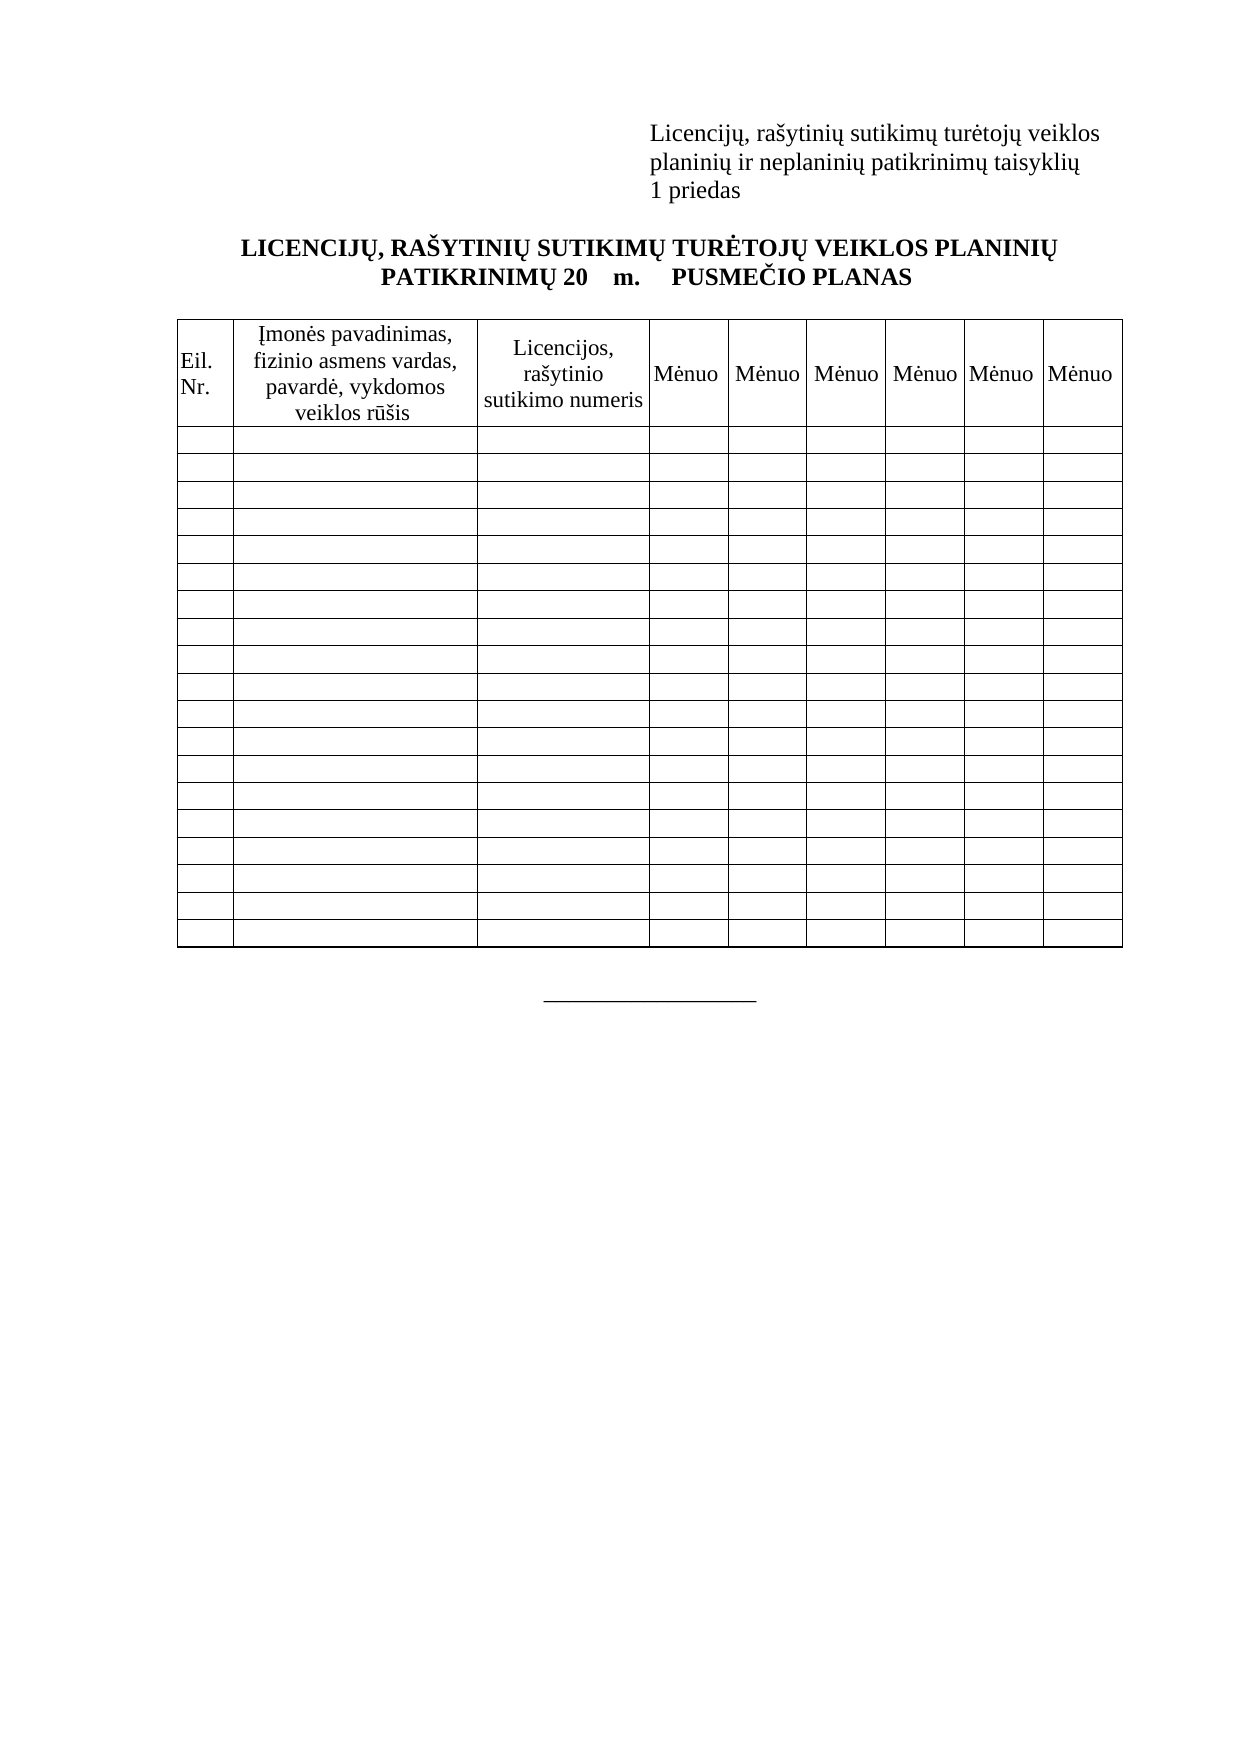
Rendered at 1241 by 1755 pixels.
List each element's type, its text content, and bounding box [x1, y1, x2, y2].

table_cell [965, 756, 1043, 782]
table_cell [886, 674, 964, 700]
table_cell [965, 536, 1043, 563]
table_cell [1044, 536, 1122, 563]
table_cell [650, 865, 728, 892]
table_cell [965, 701, 1043, 727]
table_cell [234, 783, 477, 809]
table_cell [478, 482, 649, 508]
table_cell [886, 865, 964, 892]
table_cell [886, 646, 964, 672]
table_cell [1044, 756, 1122, 782]
table_cell [965, 674, 1043, 700]
table_cell [1044, 865, 1122, 892]
table_cell [178, 810, 233, 837]
table_cell [1044, 509, 1122, 535]
table_cell [650, 728, 728, 754]
table_cell [478, 564, 649, 590]
table_cell [178, 427, 233, 453]
table_cell [1044, 838, 1122, 864]
table_header Licencijos, rašytinio sutikimo numeris [478, 320, 649, 426]
table_cell [478, 728, 649, 754]
table_cell [886, 454, 964, 481]
table_cell [178, 920, 233, 946]
table_cell [886, 427, 964, 453]
table_cell [965, 427, 1043, 453]
table_cell [807, 427, 885, 453]
table_cell [807, 920, 885, 946]
table_cell [965, 893, 1043, 919]
table_cell [807, 674, 885, 700]
table_cell [234, 454, 477, 481]
table_cell [1044, 454, 1122, 481]
table_cell [807, 591, 885, 618]
table_cell [807, 728, 885, 754]
table_header Mėnuo [965, 320, 1043, 426]
table_cell [178, 591, 233, 618]
table_cell [729, 728, 806, 754]
table_cell [234, 920, 477, 946]
table_cell [729, 865, 806, 892]
table_cell [965, 728, 1043, 754]
table_cell [650, 674, 728, 700]
table_cell [178, 783, 233, 809]
table_cell [729, 674, 806, 700]
table_cell [807, 454, 885, 481]
table_cell [178, 619, 233, 645]
table_cell [886, 564, 964, 590]
table_cell [234, 728, 477, 754]
table_cell [886, 701, 964, 727]
table_cell [234, 893, 477, 919]
table_cell [650, 619, 728, 645]
table_cell [650, 509, 728, 535]
table_cell [807, 893, 885, 919]
table_cell [650, 536, 728, 563]
table_cell [807, 865, 885, 892]
table_cell [886, 591, 964, 618]
table_cell [965, 810, 1043, 837]
table_cell [965, 509, 1043, 535]
table_cell [650, 810, 728, 837]
table_cell [234, 838, 477, 864]
table_cell [1044, 619, 1122, 645]
table_cell [965, 454, 1043, 481]
table_cell [729, 427, 806, 453]
table_cell [478, 646, 649, 672]
table_cell [478, 427, 649, 453]
table_cell [234, 756, 477, 782]
table_cell [729, 838, 806, 864]
table_cell [807, 482, 885, 508]
table_header Mėnuo [886, 320, 964, 426]
table_cell [178, 728, 233, 754]
table_cell [965, 920, 1043, 946]
table_cell [807, 619, 885, 645]
table_cell [886, 920, 964, 946]
table_cell [807, 564, 885, 590]
table_cell [234, 536, 477, 563]
table_cell [478, 619, 649, 645]
table_cell [650, 893, 728, 919]
table_cell [807, 701, 885, 727]
table_cell [178, 865, 233, 892]
table_header Eil. Nr. [178, 320, 233, 426]
table_cell [965, 482, 1043, 508]
table_cell [1044, 728, 1122, 754]
table_cell [965, 564, 1043, 590]
table_cell [1044, 591, 1122, 618]
table_cell [178, 646, 233, 672]
table_cell [234, 865, 477, 892]
table_cell [234, 810, 477, 837]
table_cell [650, 646, 728, 672]
table_cell [178, 482, 233, 508]
table_cell [1044, 920, 1122, 946]
table_cell [965, 619, 1043, 645]
table_cell [1044, 482, 1122, 508]
table_cell [234, 646, 477, 672]
table_cell [807, 783, 885, 809]
table_cell [965, 646, 1043, 672]
table_cell [729, 783, 806, 809]
table_cell [965, 838, 1043, 864]
table_cell [886, 619, 964, 645]
table_cell [478, 591, 649, 618]
table_cell [886, 728, 964, 754]
table_cell [234, 564, 477, 590]
table_cell [729, 591, 806, 618]
table_cell [965, 783, 1043, 809]
table_cell [1044, 810, 1122, 837]
table_cell [807, 810, 885, 837]
table_cell [729, 701, 806, 727]
table_cell [178, 893, 233, 919]
table_cell [886, 536, 964, 563]
text Licencijų, rašytinių sutikimų turėtojų veiklos [649, 118, 1122, 147]
table_cell [234, 509, 477, 535]
table_cell [650, 454, 728, 481]
table_cell [478, 674, 649, 700]
table_header Mėnuo [1044, 320, 1122, 426]
table_cell [234, 591, 477, 618]
table_cell [729, 646, 806, 672]
table_cell [234, 427, 477, 453]
table_header Mėnuo [729, 320, 806, 426]
table_cell [478, 865, 649, 892]
table_cell [478, 454, 649, 481]
table_cell [650, 838, 728, 864]
table_header Mėnuo [807, 320, 885, 426]
table_cell [729, 756, 806, 782]
table_cell [1044, 427, 1122, 453]
table_header Mėnuo [650, 320, 728, 426]
table_cell [178, 509, 233, 535]
table_cell [178, 454, 233, 481]
table_cell [729, 810, 806, 837]
table_cell [178, 564, 233, 590]
table_cell [886, 810, 964, 837]
table_cell [650, 783, 728, 809]
table_cell [729, 619, 806, 645]
table_cell [234, 674, 477, 700]
text _________________ [177, 976, 1122, 1005]
table_cell [478, 810, 649, 837]
table_cell [886, 482, 964, 508]
table_cell [1044, 783, 1122, 809]
table_cell [1044, 674, 1122, 700]
table_cell [729, 482, 806, 508]
table_header Įmonės pavadinimas, fizinio asmens vardas, pavardė, vykdomos veiklos rūšis [234, 320, 477, 426]
table_cell [807, 536, 885, 563]
table_cell [1044, 564, 1122, 590]
table_cell [650, 756, 728, 782]
text 1 priedas [649, 176, 1122, 204]
table_cell [478, 509, 649, 535]
table_cell [650, 920, 728, 946]
table_cell [729, 454, 806, 481]
table_cell [1044, 646, 1122, 672]
table_cell [886, 756, 964, 782]
table_cell [807, 756, 885, 782]
table_cell [478, 920, 649, 946]
table_cell [729, 564, 806, 590]
table_cell [729, 536, 806, 563]
table_cell [234, 482, 477, 508]
table_cell [234, 701, 477, 727]
table_cell [729, 509, 806, 535]
table_cell [178, 838, 233, 864]
table_cell [478, 756, 649, 782]
table_cell [965, 865, 1043, 892]
table_cell [886, 838, 964, 864]
table_cell [650, 564, 728, 590]
table_cell [650, 482, 728, 508]
table_cell [1044, 701, 1122, 727]
text LICENCIJŲ, RAŠYTINIŲ SUTIKIMŲ TURĖTOJŲ VEIKLOS PLANINIŲ PATIKRINIMŲ 20 m. PUSMEČIO PLANAS [177, 233, 1122, 291]
table_cell [1044, 893, 1122, 919]
table_cell [478, 701, 649, 727]
table_cell [807, 646, 885, 672]
table_cell [965, 591, 1043, 618]
table_cell [886, 893, 964, 919]
table_cell [478, 838, 649, 864]
table_cell [807, 838, 885, 864]
table_cell [234, 619, 477, 645]
table_cell [478, 783, 649, 809]
table_cell [178, 756, 233, 782]
table_cell [650, 427, 728, 453]
table_cell [729, 920, 806, 946]
table_cell [729, 893, 806, 919]
table_cell [178, 674, 233, 700]
table_cell [807, 509, 885, 535]
table_cell [178, 536, 233, 563]
table_cell [886, 783, 964, 809]
table_cell [178, 701, 233, 727]
table_cell [650, 701, 728, 727]
table_cell [650, 591, 728, 618]
table_cell [478, 536, 649, 563]
text planinių ir neplaninių patikrinimų taisyklių [649, 147, 1122, 176]
table_cell [478, 893, 649, 919]
table_cell [886, 509, 964, 535]
